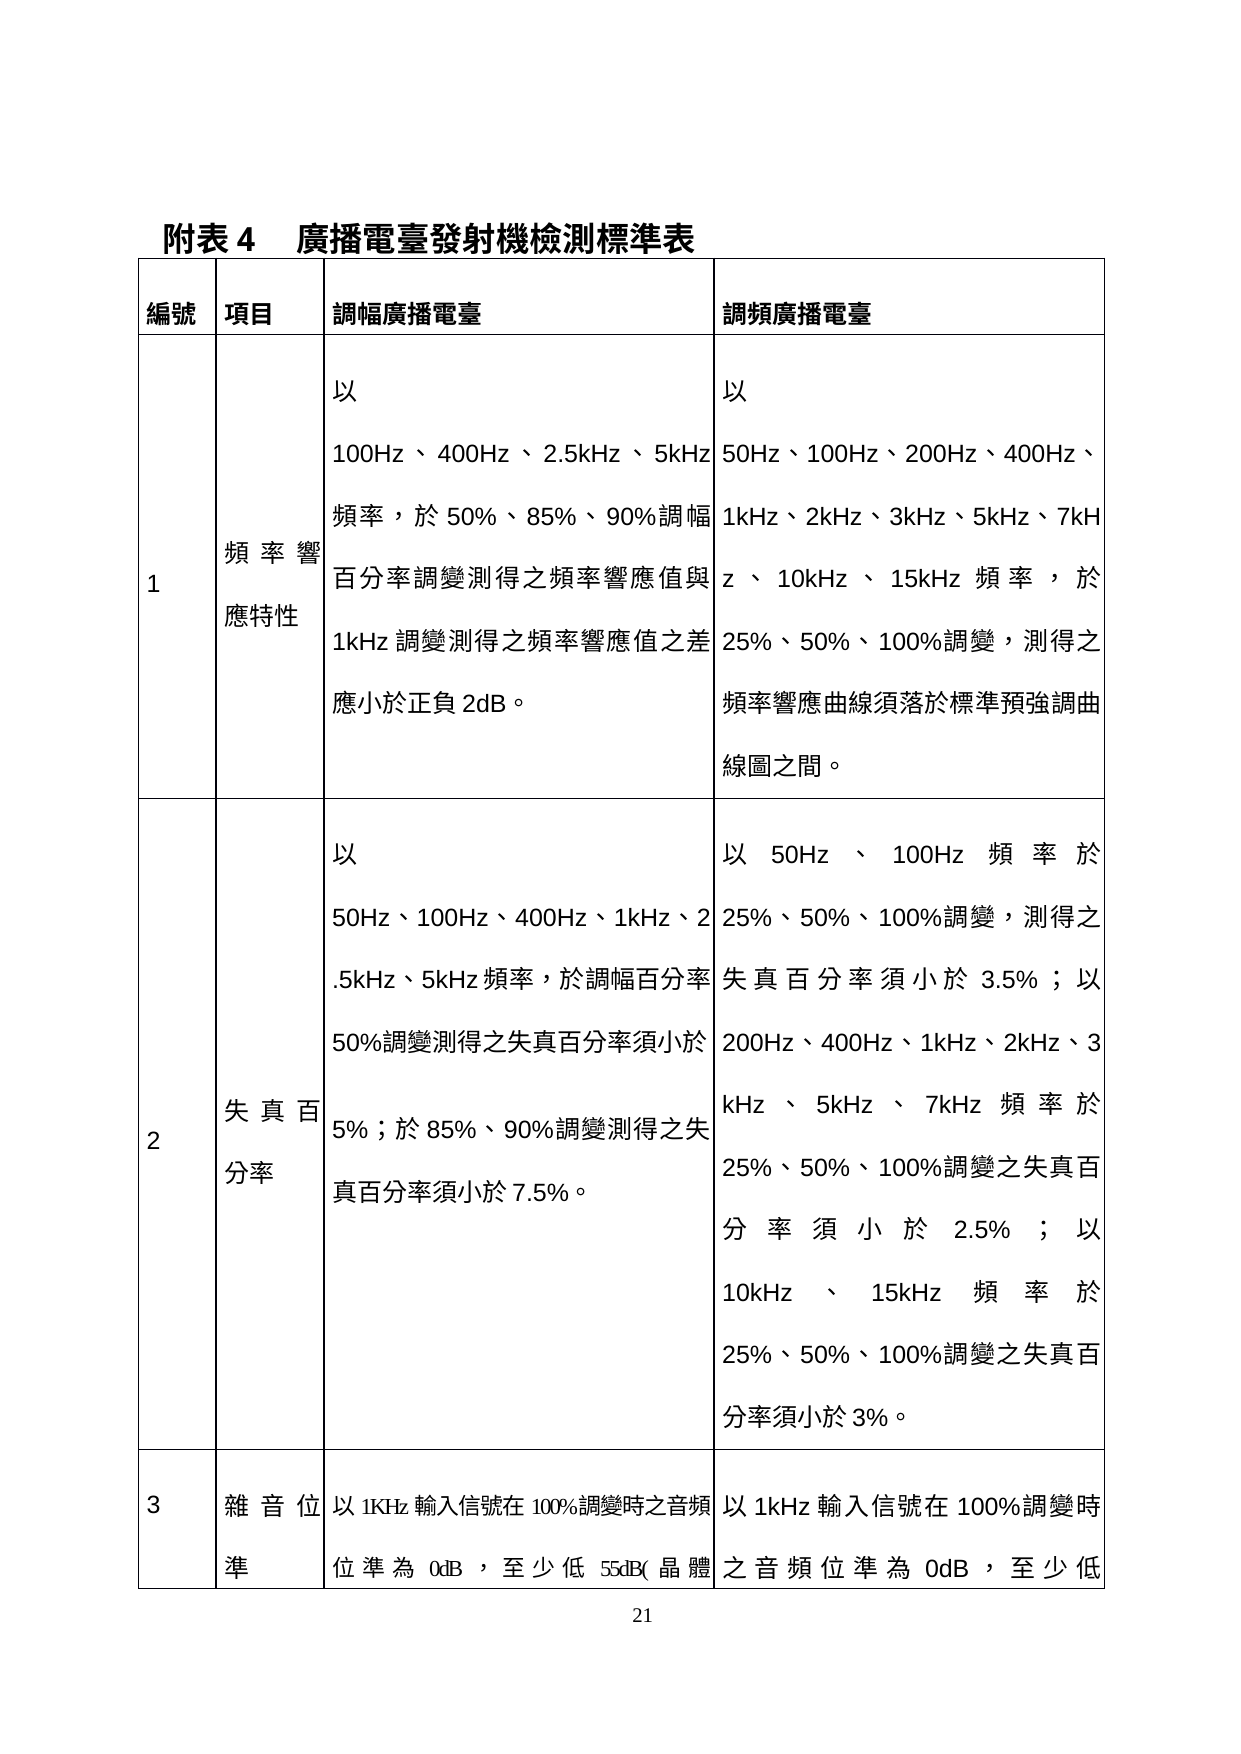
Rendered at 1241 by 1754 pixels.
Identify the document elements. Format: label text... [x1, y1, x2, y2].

text 附表4 廣播電臺發射機檢測標準表 [162, 195, 1122, 257]
table_header 項目 [217, 259, 323, 333]
table_cell 失真百分率 [217, 799, 323, 1449]
table_cell 雜音位準 [217, 1450, 323, 1588]
table_cell 以1kHz輸入信號在100%調變時之音頻位準為0dB，至少低 [715, 1450, 1104, 1588]
table_cell 1 [139, 335, 215, 798]
table_header 調頻廣播電臺 [715, 259, 1104, 333]
table_cell 2 [139, 799, 215, 1449]
table_header 編號 [139, 259, 215, 333]
table_header 調幅廣播電臺 [325, 259, 713, 333]
table_cell 頻率響應特性 [217, 335, 323, 798]
table_cell 以50Hz、100Hz頻率於25%、50%、100%調變，測得之失真百分率須小於3.5%；以200Hz、400Hz、1kHz、2kHz、3kHz、5kHz、7kHz頻率於25%、50%、100%調變之失真百分率須小於2.5%；以10kHz、15kHz頻率於25%、50%、100%調變之失真百分率須小於3%。 [715, 799, 1104, 1449]
table_cell 以1KHz輸入信號在100%調變時之音頻位準為0dB，至少低55dB(晶體 [325, 1450, 713, 1588]
table_cell 3 [139, 1450, 215, 1588]
table_cell 以100Hz、400Hz、2.5kHz、5kHz頻率，於50%、85%、90%調幅百分率調變測得之頻率響應值與1kHz調變測得之頻率響應值之差應小於正負2dB。 [325, 335, 713, 798]
table_cell 以50Hz、100Hz、400Hz、1kHz、2.5kHz、5kHz頻率，於調幅百分率50%調變測得之失真百分率須小於 5%；於85%、90%調變測得之失真百分率須小於7.5%。 [325, 799, 713, 1449]
table_cell 以50Hz、100Hz、200Hz、400Hz、1kHz、2kHz、3kHz、5kHz、7kHz、10kHz、15kHz頻率，於25%、50%、100%調變，測得之頻率響應曲線須落於標準預強調曲線圖之間。 [715, 335, 1104, 798]
